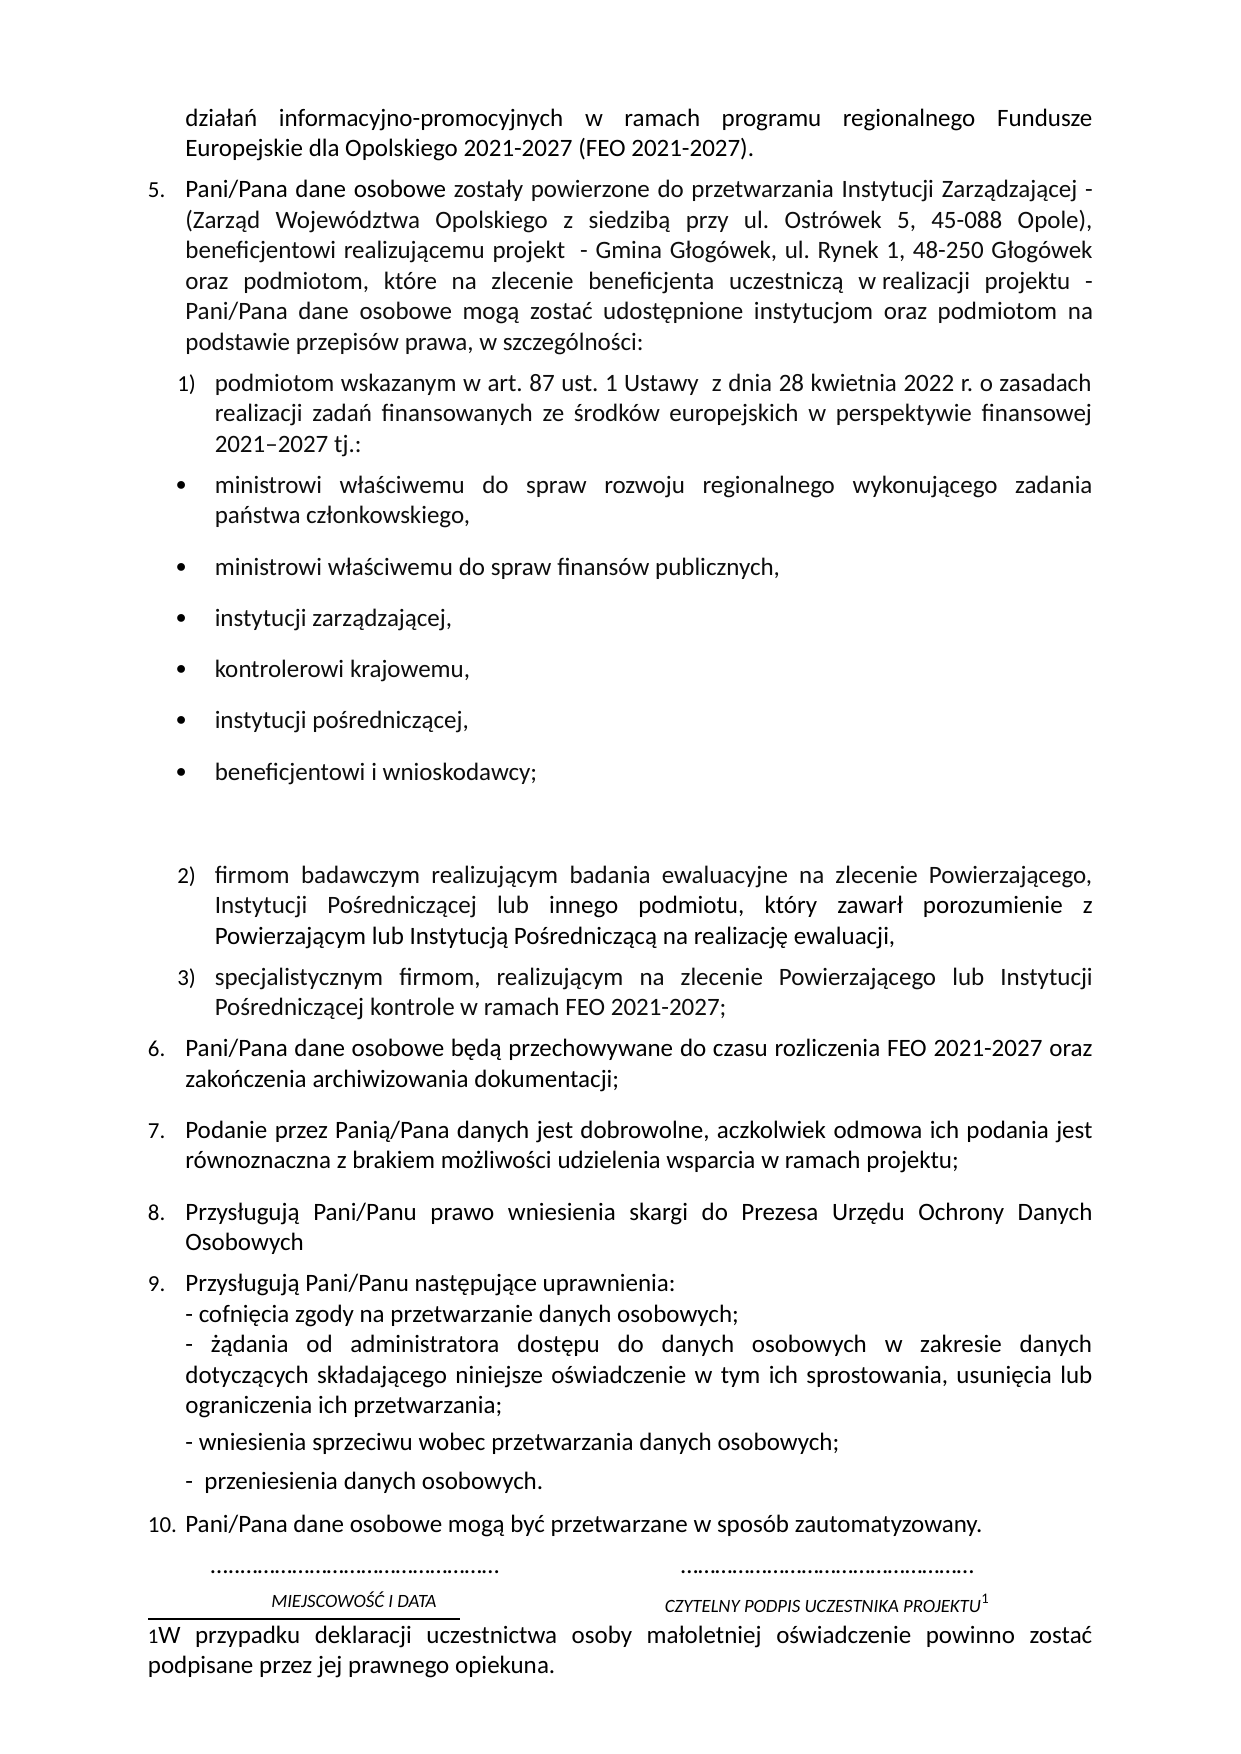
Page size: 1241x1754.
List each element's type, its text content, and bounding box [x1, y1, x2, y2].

list ministrowi właściwemu do spraw finansów publicznych, [177, 551, 1093, 581]
list instytucji pośredniczącej, [177, 705, 1093, 735]
list podmiotom wskazanym w art. 87 ust. 1 Ustawy z dnia 28 kwietnia 2022 r. o zasadach realizacji zadań finansowanych ze środków europejskich w perspektywie finansowej 2021–2027 tj.: [177, 367, 1093, 458]
list Podanie przez Panią/Pana danych jest dobrowolne, aczkolwiek odmowa ich podania jest równoznaczna z brakiem możliwości udzielenia wsparcia w ramach projektu; [148, 1114, 1093, 1175]
list Przysługują Pani/Panu następujące uprawnienia: [148, 1267, 1093, 1298]
list specjalistycznym firmom, realizującym na zlecenie Powierzającego lub Instytucji Pośredniczącej kontrole w ramach FEO 2021-2027; [177, 961, 1093, 1022]
list kontrolerowi krajowemu, [177, 653, 1093, 684]
list instytucji zarządzającej, [177, 602, 1093, 632]
list - cofnięcia zgody na przetwarzanie danych osobowych; [185, 1298, 1093, 1328]
list Pani/Pana dane osobowe zostały powierzone do przetwarzania Instytucji Zarządzającej - (Zarząd Województwa Opolskiego z siedzibą przy ul. Ostrówek 5, 45-088 Opole), beneficjentowi realizującemu projekt - Gmina Głogówek, ul. Rynek 1, 48-250 Głogówek oraz podmiotom, które na zlecenie beneficjenta uczestniczą w realizacji projektu - Pani/Pana dane osobowe mogą zostać udostępnione instytucjom oraz podmiotom na podstawie przepisów prawa, w szczególności: [148, 173, 1093, 356]
list - wniesienia sprzeciwu wobec przetwarzania danych osobowych; [185, 1426, 1093, 1457]
table_cell MIEJSCOWOŚĆ I DATA [136, 1590, 573, 1618]
table_header …………………………………………… [573, 1549, 1081, 1590]
list Przysługują Pani/Panu prawo wniesienia skargi do Prezesa Urzędu Ochrony Danych Osobowych [148, 1196, 1093, 1257]
list ministrowi właściwemu do spraw rozwoju regionalnego wykonującego zadania państwa członkowskiego, [177, 469, 1093, 530]
list - przeniesienia danych osobowych. [185, 1465, 1093, 1496]
list beneficjentowi i wnioskodawcy; [177, 756, 1093, 787]
list działań informacyjno-promocyjnych w ramach programu regionalnego Fundusze Europejskie dla Opolskiego 2021-2027 (FEO 2021-2027). [148, 102, 1093, 163]
list - żądania od administratora dostępu do danych osobowych w zakresie danych dotyczących składającego niniejsze oświadczenie w tym ich sprostowania, usunięcia lub ograniczenia ich przetwarzania; [185, 1328, 1093, 1420]
list firmom badawczym realizującym badania ewaluacyjne na zlecenie Powierzającego, Instytucji Pośredniczącej lub innego podmiotu, który zawarł porozumienie z Powierzającym lub Instytucją Pośredniczącą na realizację ewaluacji, [177, 859, 1093, 950]
table_header …..……………………………………… [136, 1549, 573, 1590]
list Pani/Pana dane osobowe mogą być przetwarzane w sposób zautomatyzowany. [148, 1508, 1093, 1539]
list Pani/Pana dane osobowe będą przechowywane do czasu rozliczenia FEO 2021-2027 oraz zakończenia archiwizowania dokumentacji; [148, 1032, 1093, 1093]
table_cell CZYTELNY PODPIS UCZESTNIKA PROJEKTU [573, 1590, 1081, 1618]
